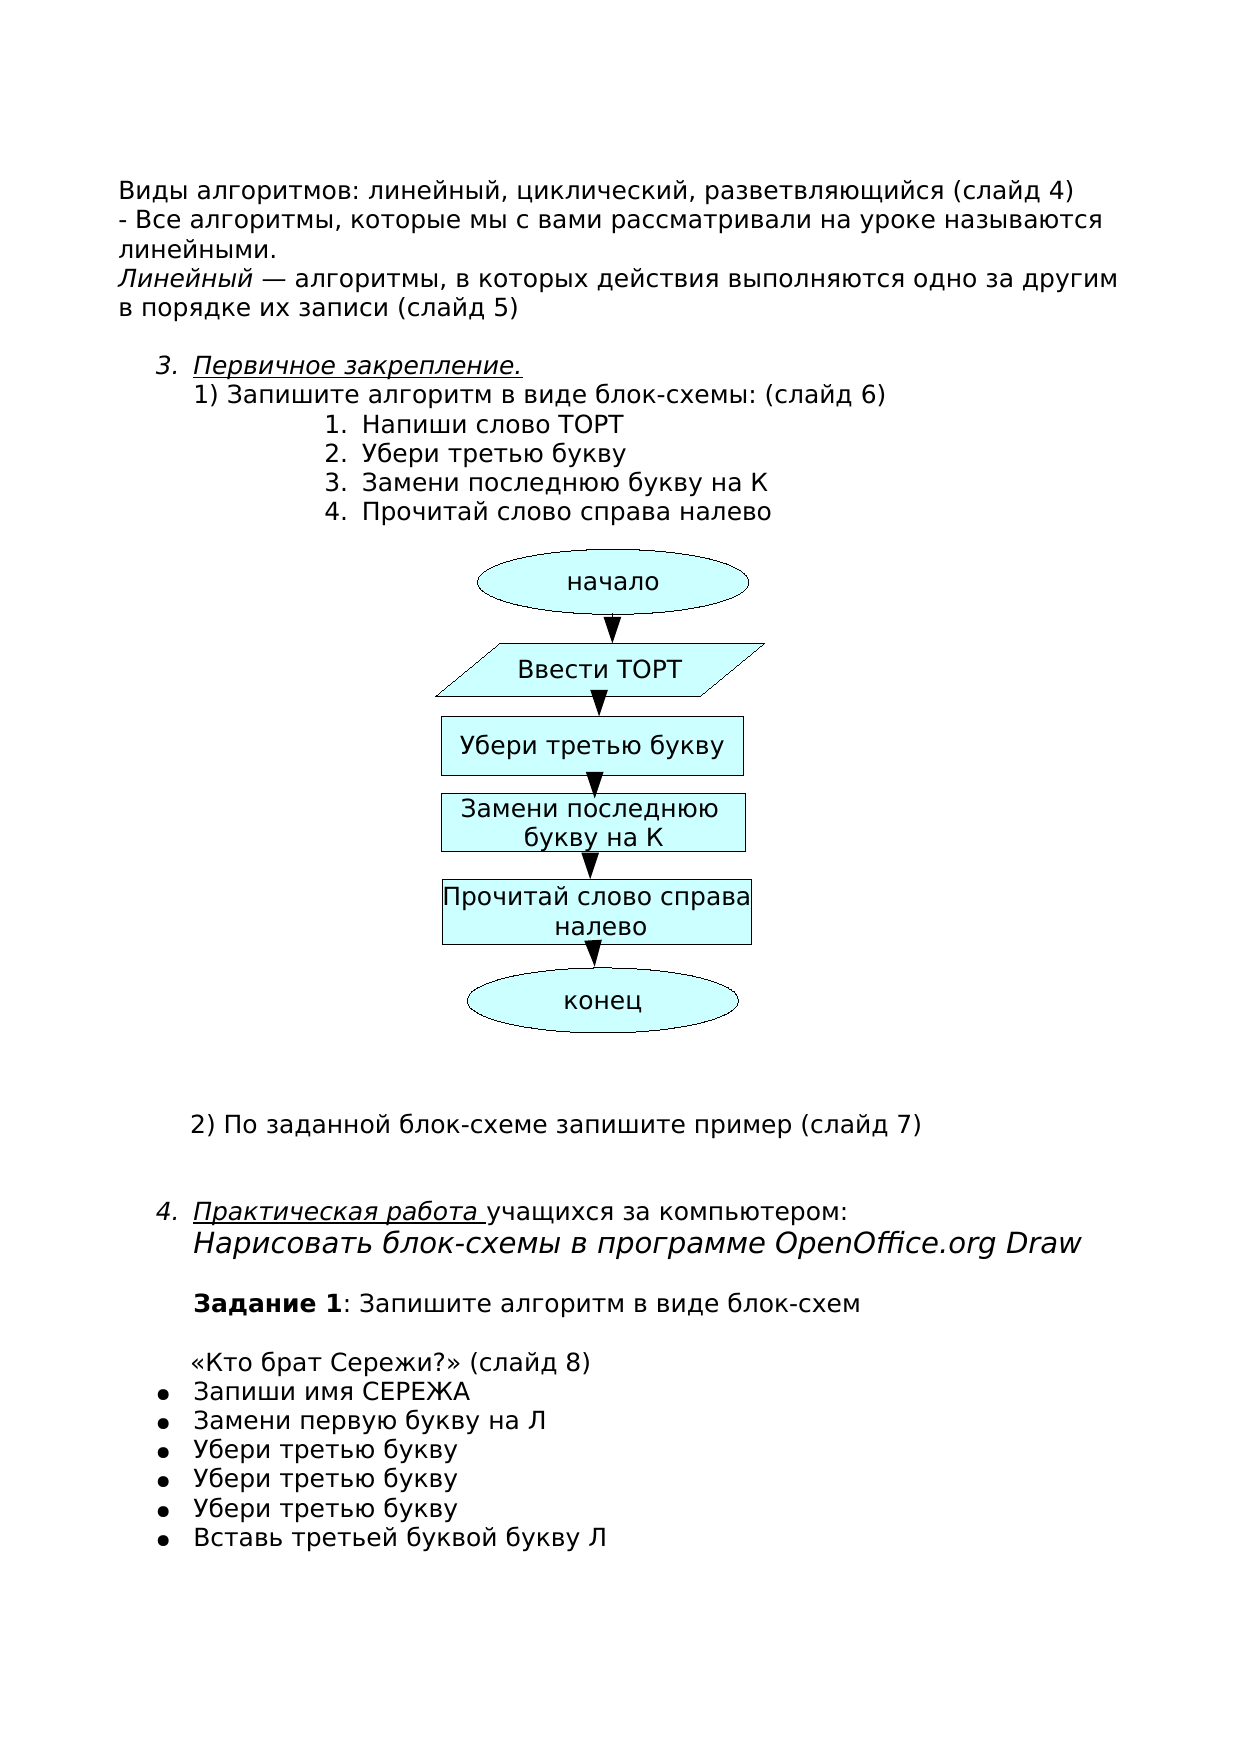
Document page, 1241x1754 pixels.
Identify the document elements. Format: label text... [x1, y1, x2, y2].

list Убери третью букву [156, 1464, 1122, 1494]
list Убери третью букву [324, 439, 1122, 468]
list Запиши имя СЕРЕЖА [156, 1377, 1122, 1406]
text Виды алгоритмов: линейный, циклический, разветвляющийся (слайд 4) [118, 176, 1122, 206]
list Нарисовать блок-схемы в программе OpenOffice.org Draw [156, 1226, 1122, 1260]
list Убери третью букву [156, 1494, 1122, 1523]
list 1) Запишите алгоритм в виде блок-схемы: (слайд 6) [156, 381, 1122, 410]
text Линейный — алгоритмы, в которых действия выполняются одно за другим в порядке их записи (слайд 5) [118, 264, 1122, 322]
list Замени первую букву на Л [156, 1406, 1122, 1435]
list Практическая работа учащихся за компьютером: [156, 1197, 1122, 1226]
text «Кто брат Сережи?» (слайд 8) [118, 1348, 1122, 1377]
list Первичное закрепление. [156, 351, 1122, 381]
list Прочитай слово справа налево [324, 497, 1122, 526]
list Убери третью букву [156, 1435, 1122, 1464]
text - Все алгоритмы, которые мы с вами рассматривали на уроке называются линейными. [118, 206, 1122, 264]
list Замени последнюю букву на К [324, 468, 1122, 497]
list Напиши слово ТОРТ [324, 410, 1122, 439]
list Вставь третьей буквой букву Л [156, 1523, 1122, 1552]
text 2) По заданной блок-схеме запишите пример (слайд 7) [118, 1110, 1122, 1139]
list Задание 1: Запишите алгоритм в виде блок-схем [156, 1289, 1122, 1319]
